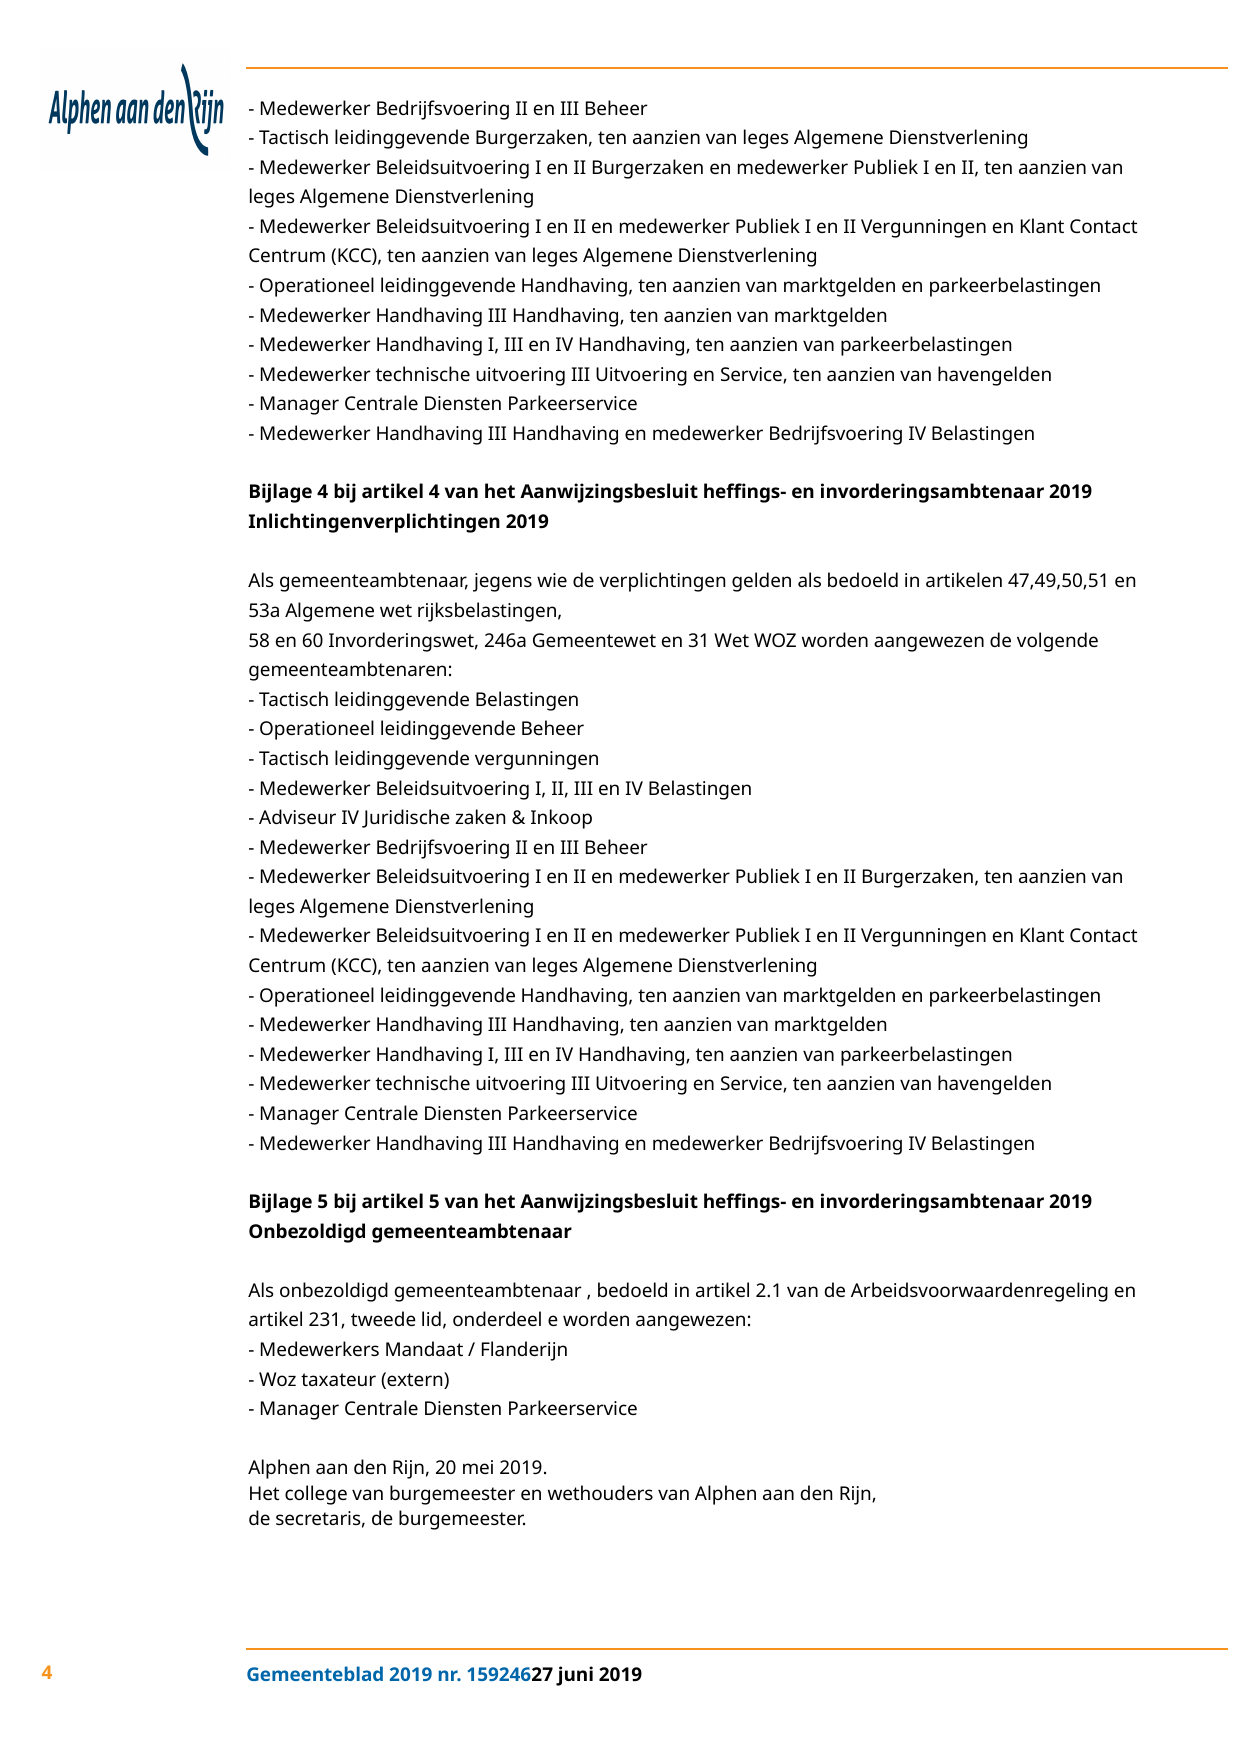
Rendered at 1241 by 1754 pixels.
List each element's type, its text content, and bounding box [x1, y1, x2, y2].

text Bijlage 4 bij artikel 4 van het Aanwijzingsbesluit heffings- en invorderingsambtenaar 2019 Inlichtingenverplichtingen 2019 [248, 479, 1152, 534]
text de secretaris, de burgemeester. [248, 1505, 1152, 1531]
text Alphen aan den Rijn, 20 mei 2019. [248, 1454, 1152, 1480]
table_header Als gemeenteambtenaar, jegens wie de verplichtingen gelden als bedoeld in artikelen 47,49,50,51 en 53a Algemene wet rijksbelastingen, 58 en 60 Invorderingswet, 246a Gemeentewet en 31 Wet WOZ worden aangewezen de volgende gemeenteambtenaren: - Tactisch leidinggevende Belastingen - Operationeel leidinggevende Beheer - Tactisch leidinggevende vergunningen - Medewerker Beleidsuitvoering I, II, III en IV Belastingen - Adviseur IV Juridische zaken & Inkoop - Medewerker Bedrijfsvoering II en III Beheer - Medewerker Beleidsuitvoering I en II en medewerker Publiek I en II Burgerzaken, ten aanzien van leges Algemene Dienstverlening - Medewerker Beleidsuitvoering I en II en medewerker Publiek I en II Vergunningen en Klant Contact Centrum (KCC), ten aanzien van leges Algemene Dienstverlening - Operationeel leidinggevende Handhaving, ten aanzien van marktgelden en parkeerbelastingen - Medewerker Handhaving III Handhaving, ten aanzien van marktgelden - Medewerker Handhaving I, III en IV Handhaving, ten aanzien van parkeerbelastingen - Medewerker technische uitvoering III Uitvoering en Service, ten aanzien van havengelden - Manager Centrale Diensten Parkeerservice - Medewerker Handhaving III Handhaving en medewerker Bedrijfsvoering IV Belastingen [248, 568, 1152, 1155]
text Bijlage 5 bij artikel 5 van het Aanwijzingsbesluit heffings- en invorderingsambtenaar 2019 Onbezoldigd gemeenteambtenaar [248, 1188, 1152, 1243]
table_header - Medewerker Bedrijfsvoering II en III Beheer - Tactisch leidinggevende Burgerzaken, ten aanzien van leges Algemene Dienstverlening - Medewerker Beleidsuitvoering I en II Burgerzaken en medewerker Publiek I en II, ten aanzien van leges Algemene Dienstverlening - Medewerker Beleidsuitvoering I en II en medewerker Publiek I en II Vergunningen en Klant Contact Centrum (KCC), ten aanzien van leges Algemene Dienstverlening - Operationeel leidinggevende Handhaving, ten aanzien van marktgelden en parkeerbelastingen - Medewerker Handhaving III Handhaving, ten aanzien van marktgelden - Medewerker Handhaving I, III en IV Handhaving, ten aanzien van parkeerbelastingen - Medewerker technische uitvoering III Uitvoering en Service, ten aanzien van havengelden - Manager Centrale Diensten Parkeerservice - Medewerker Handhaving III Handhaving en medewerker Bedrijfsvoering IV Belastingen [248, 95, 1152, 446]
text Het college van burgemeester en wethouders van Alphen aan den Rijn, [248, 1480, 1152, 1505]
table_header Als onbezoldigd gemeenteambtenaar , bedoeld in artikel 2.1 van de Arbeidsvoorwaardenregeling en artikel 231, tweede lid, onderdeel e worden aangewezen: - Medewerkers Mandaat / Flanderijn - Woz taxateur (extern) - Manager Centrale Diensten Parkeerservice [248, 1277, 1152, 1421]
picture [41, 47, 231, 172]
